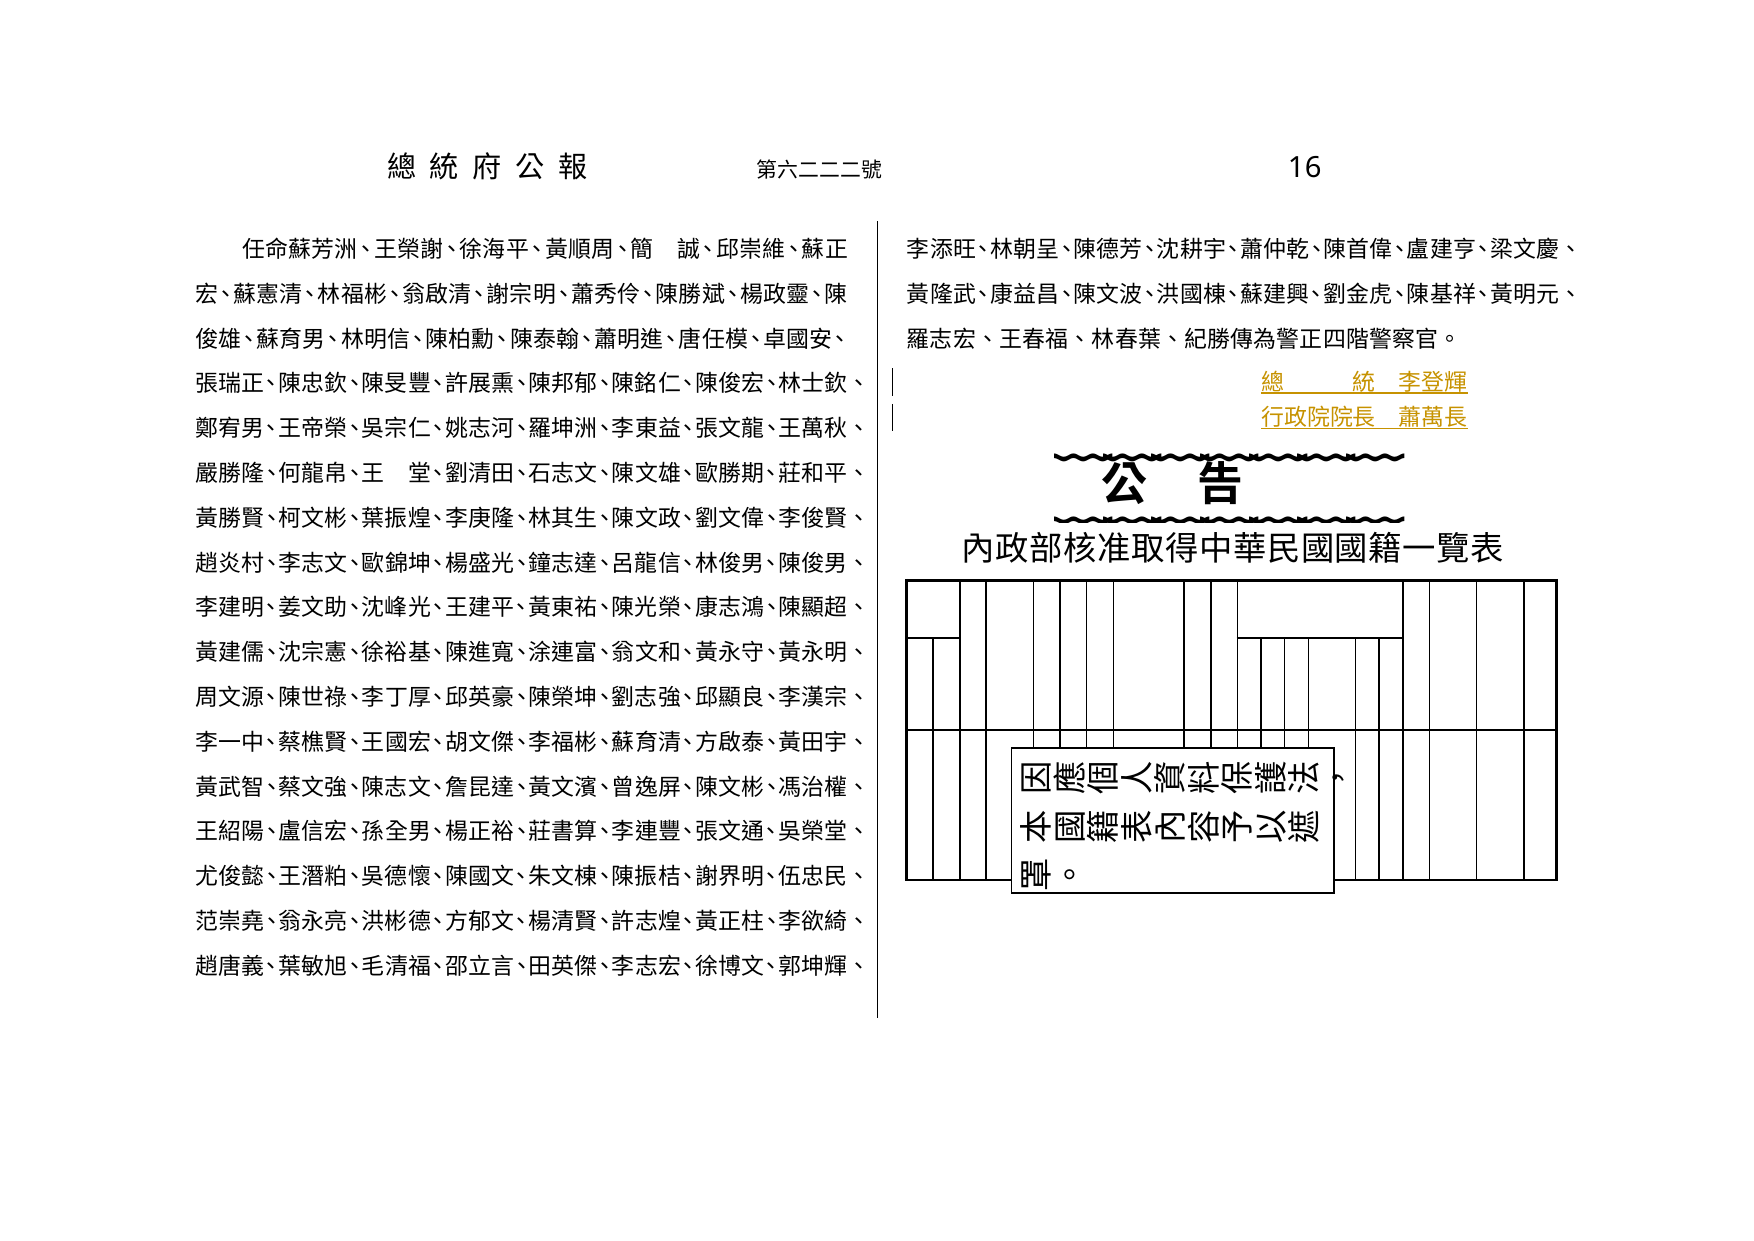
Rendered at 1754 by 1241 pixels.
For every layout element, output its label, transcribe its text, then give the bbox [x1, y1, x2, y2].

table_cell [1010, 731, 1033, 879]
table_cell [1262, 731, 1284, 747]
table_cell [908, 639, 932, 729]
table_cell [1356, 639, 1378, 729]
table_cell 公告 [1051, 456, 1564, 508]
table_cell [1114, 731, 1137, 747]
table_cell [1356, 731, 1378, 879]
table_cell [1309, 731, 1332, 747]
table_cell [1238, 731, 1260, 747]
table_cell ﹏﹏﹏﹏﹏﹏﹏ [1051, 508, 1564, 527]
table_header [1061, 582, 1086, 729]
table_header [1034, 582, 1059, 729]
text 總 統 李登輝 [907, 368, 1559, 396]
table_header [904, 431, 1051, 456]
table_cell [934, 731, 959, 879]
table_cell [1285, 639, 1308, 729]
text 任命蘇芳洲、王榮謝、徐海平、黃順周、簡 誠、邱崇維、蘇正宏、蘇憲清、林福彬、翁啟清、謝宗明、蕭秀伶、陳勝斌、楊政靈、陳俊雄、蘇育男、林明信、陳柏勳、陳泰翰、蕭明進、唐任模、卓國安、張瑞正、陳忠欽、陳旻豐、許展熏、陳邦郁、陳銘仁、陳俊宏、林士欽、鄭宥男、王帝榮、吳宗仁、姚志河、羅坤洲、李東益、張文龍、王萬秋、嚴勝隆、何龍帛、王 堂、劉清田、石志文、陳文雄、歐勝期、莊和平、黃勝賢、柯文彬、葉振煌、李庚隆、林其生、陳文政、劉文偉、李俊賢、趙炎村、李志文、歐錦坤、楊盛光、鐘志達、呂龍信、林俊男、陳俊男、李建明、姜文助、沈峰光、王建平、黃東祐、陳光榮、康志鴻、陳顯超、黃建儒、沈宗憲、徐裕基、陳進寬、涂連富、翁文和、黃永守、黃永明、周文源、陳世祿、李丁厚、邱英豪、陳榮坤、劉志強、邱顯良、李漢宗、李一中、蔡樵賢、王國宏、胡文傑、李福彬、蘇育清、方啟泰、黃田宇、黃武智、蔡文強、陳志文、詹昆達、黃文濱、曾逸屏、陳文彬、馮治權、王紹陽、盧信宏、孫全男、楊正裕、莊書算、李連豐、張文通、吳榮堂、尤俊懿、王潛粕、吳德懷、陳國文、朱文棟、陳振桔、謝界明、伍忠民、范崇堯、翁永亮、洪彬德、方郁文、楊清賢、許志煌、黃正柱、李欲綺、趙唐義、葉敏旭、毛清福、邵立言、田英傑、李志宏、徐博文、郭坤輝、李添旺、林朝呈、陳德芳、沈耕宇、蕭仲乾、陳首偉、盧建亨、梁文慶、黃隆武、康益昌、陳文波、洪國棟、蘇建興、劉金虎、陳基祥、黃明元、羅志宏、王春福、林春葉、紀勝傳為警正四階警察官。 [907, 222, 1559, 356]
table_cell [1309, 639, 1355, 729]
table_cell [1262, 639, 1284, 729]
table_cell [1453, 731, 1476, 879]
text 任命蘇芳洲、王榮謝、徐海平、黃順周、簡 誠、邱崇維、蘇正宏、蘇憲清、林福彬、翁啟清、謝宗明、蕭秀伶、陳勝斌、楊政靈、陳俊雄、蘇育男、林明信、陳柏勳、陳泰翰、蕭明進、唐任模、卓國安、張瑞正、陳忠欽、陳旻豐、許展熏、陳邦郁、陳銘仁、陳俊宏、林士欽、鄭宥男、王帝榮、吳宗仁、姚志河、羅坤洲、李東益、張文龍、王萬秋、嚴勝隆、何龍帛、王 堂、劉清田、石志文、陳文雄、歐勝期、莊和平、黃勝賢、柯文彬、葉振煌、李庚隆、林其生、陳文政、劉文偉、李俊賢、趙炎村、李志文、歐錦坤、楊盛光、鐘志達、呂龍信、林俊男、陳俊男、李建明、姜文助、沈峰光、王建平、黃東祐、陳光榮、康志鴻、陳顯超、黃建儒、沈宗憲、徐裕基、陳進寬、涂連富、翁文和、黃永守、黃永明、周文源、陳世祿、李丁厚、邱英豪、陳榮坤、劉志強、邱顯良、李漢宗、李一中、蔡樵賢、王國宏、胡文傑、李福彬、蘇育清、方啟泰、黃田宇、黃武智、蔡文強、陳志文、詹昆達、黃文濱、曾逸屏、陳文彬、馮治權、王紹陽、盧信宏、孫全男、楊正裕、莊書算、李連豐、張文通、吳榮堂、尤俊懿、王潛粕、吳德懷、陳國文、朱文棟、陳振桔、謝界明、伍忠民、范崇堯、翁永亮、洪彬德、方郁文、楊清賢、許志煌、黃正柱、李欲綺、趙唐義、葉敏旭、毛清福、邵立言、田英傑、李志宏、徐博文、郭坤輝、李添旺、林朝呈、陳德芳、沈耕宇、蕭仲乾、陳首偉、盧建亨、梁文慶、黃隆武、康益昌、陳文波、洪國棟、蘇建興、劉金虎、陳基祥、黃明元、羅志宏、王春福、林春葉、紀勝傳為警正四階警察官。 [195, 222, 847, 983]
table_cell [1500, 731, 1523, 879]
table_cell [1137, 731, 1161, 747]
table_header [1238, 582, 1402, 637]
table_header ﹏﹏﹏﹏﹏﹏﹏ [1051, 431, 1564, 456]
table_header [908, 582, 959, 637]
table_header [1430, 582, 1476, 729]
table_cell [1380, 639, 1402, 729]
table_cell [1034, 731, 1059, 747]
table_header [1212, 582, 1237, 729]
table_cell [904, 508, 1051, 527]
table_cell [961, 731, 985, 879]
table_header [1185, 582, 1210, 729]
table_cell [987, 731, 1010, 879]
table_cell [934, 639, 959, 729]
table_header [1114, 582, 1183, 729]
text 內政部核准取得中華民國國籍一覽表 [907, 527, 1559, 568]
text 行政院院長 蕭萬長 [907, 404, 1559, 431]
table_cell [1525, 731, 1555, 879]
table_header [1404, 582, 1429, 729]
table_cell [908, 731, 932, 879]
table_header [987, 582, 1033, 729]
table_cell [1285, 731, 1308, 747]
table_cell [1332, 731, 1355, 879]
table_cell [1380, 731, 1402, 879]
table_header [1525, 582, 1555, 729]
table_cell [1161, 731, 1183, 747]
table_cell [1430, 731, 1453, 879]
table_header [1477, 582, 1523, 729]
table_cell [1185, 731, 1210, 747]
table_header [961, 582, 985, 729]
table_header [1087, 582, 1113, 729]
table_cell [1087, 731, 1113, 747]
table_cell [1404, 731, 1429, 879]
table_cell [1061, 731, 1086, 747]
table_cell [904, 456, 1051, 508]
table_cell [1212, 731, 1237, 747]
table_cell [1238, 639, 1260, 729]
table_cell [1477, 731, 1500, 879]
